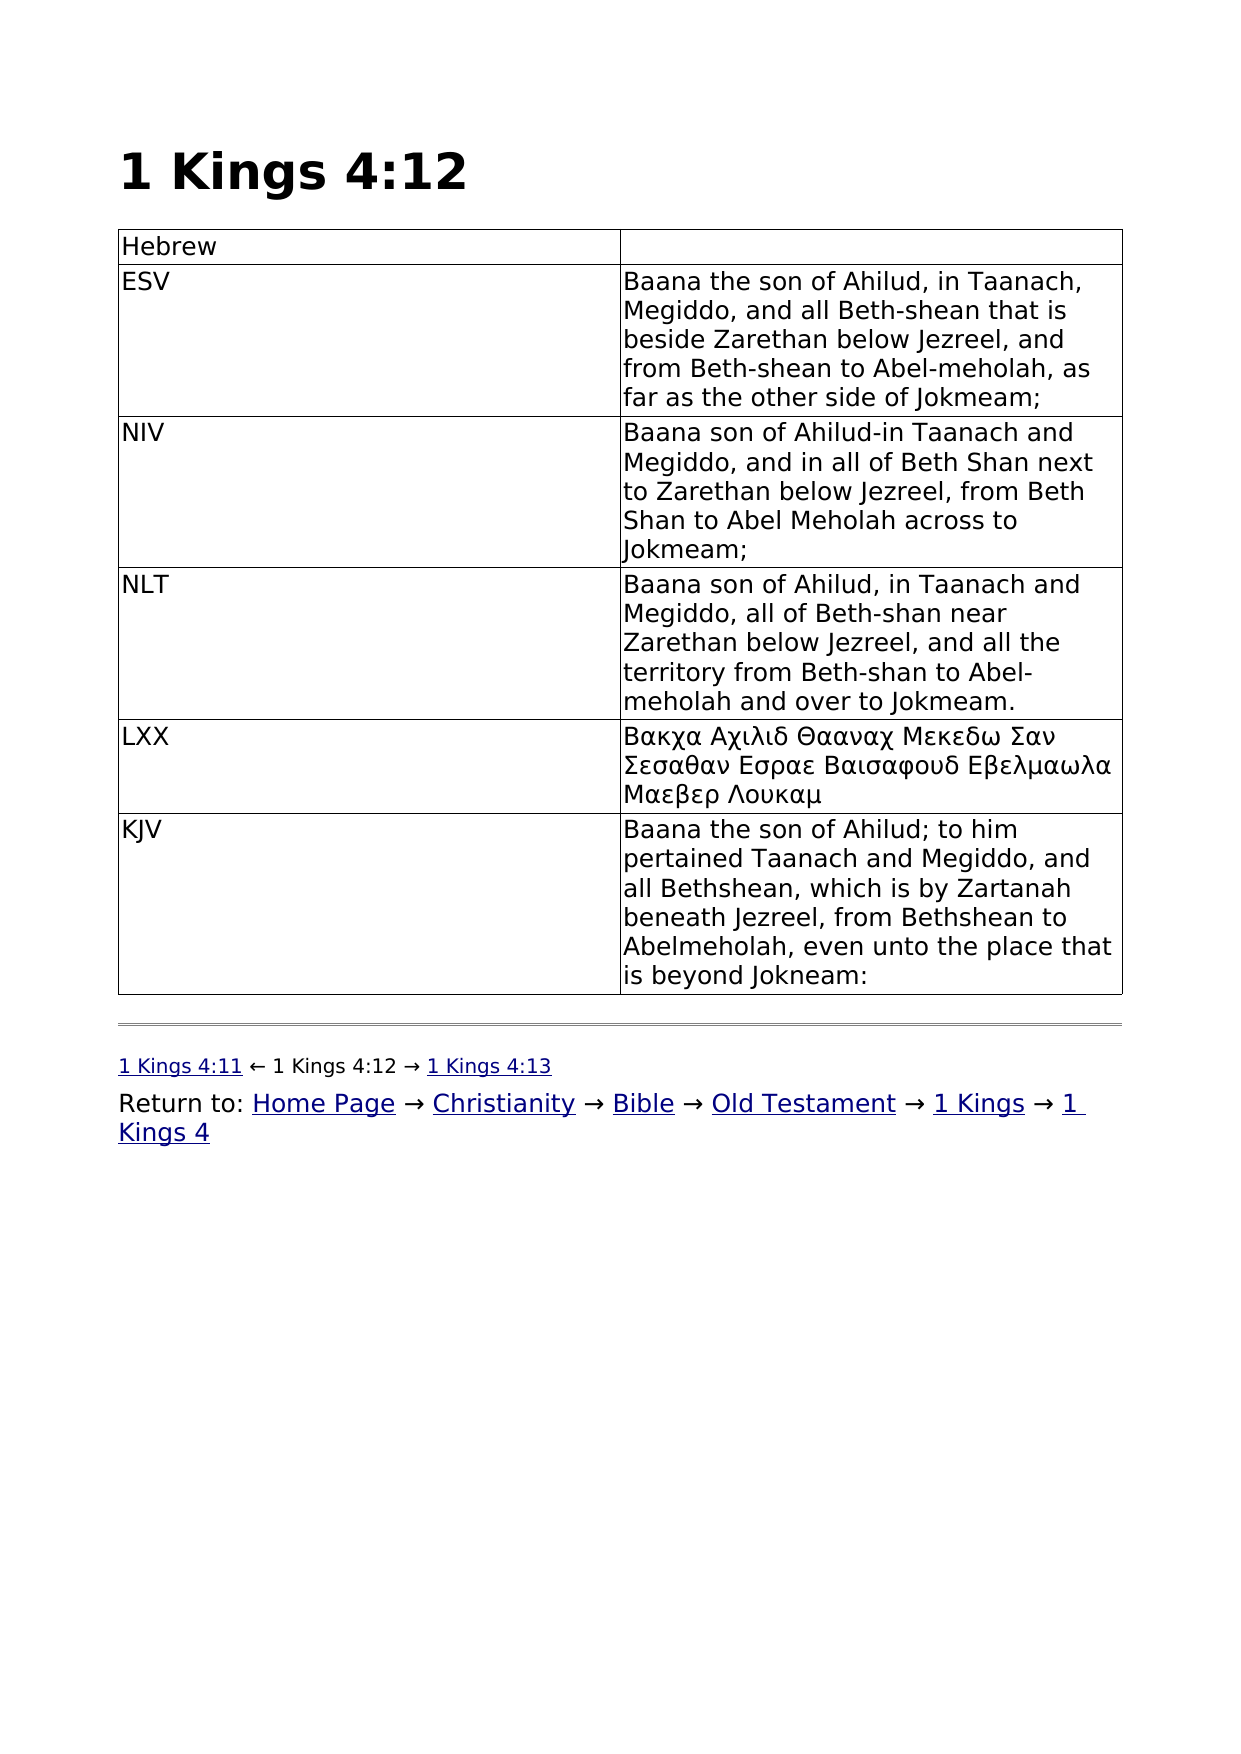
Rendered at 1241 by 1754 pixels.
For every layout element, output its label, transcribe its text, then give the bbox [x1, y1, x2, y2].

table_cell Baana son of Ahilud-in Taanach and Megiddo, and in all of Beth Shan next to Zarethan below Jezreel, from Beth Shan to Abel Meholah across to Jokmeam; [621, 417, 1122, 567]
table_cell Baana the son of Ahilud, in Taanach, Megiddo, and all Beth-shean that is beside Zarethan below Jezreel, and from Beth-shean to Abel-meholah, as far as the other side of Jokmeam; [621, 265, 1122, 416]
table_cell NLT [119, 568, 620, 719]
table_cell Βακχα Αχιλιδ Θααναχ Μεκεδω Σαν Σεσαθαν Εσραε Βαισαφουδ Εβελμαωλα Μαεβερ Λουκαμ [621, 720, 1122, 812]
table_cell KJV [119, 814, 620, 993]
table_cell NIV [119, 417, 620, 567]
text 1 Kings 4:11 ← 1 Kings 4:12 → 1 Kings 4:13 [118, 1055, 1122, 1089]
table_cell ESV [119, 265, 620, 416]
table_header Hebrew [119, 230, 620, 264]
table_header [621, 230, 1122, 264]
table_cell LXX [119, 720, 620, 812]
table_cell Baana son of Ahilud, in Taanach and Megiddo, all of Beth-shan near Zarethan below Jezreel, and all the territory from Beth-shan to Abel-meholah and over to Jokmeam. [621, 568, 1122, 719]
table_cell Baana the son of Ahilud; to him pertained Taanach and Megiddo, and all Bethshean, which is by Zartanah beneath Jezreel, from Bethshean to Abelmeholah, even unto the place that is beyond Jokneam: [621, 814, 1122, 993]
subtitle 1 Kings 4:12 [118, 143, 1122, 201]
text Return to: Home Page → Christianity → Bible → Old Testament → 1 Kings → 1 Kings 4 [118, 1089, 1122, 1147]
